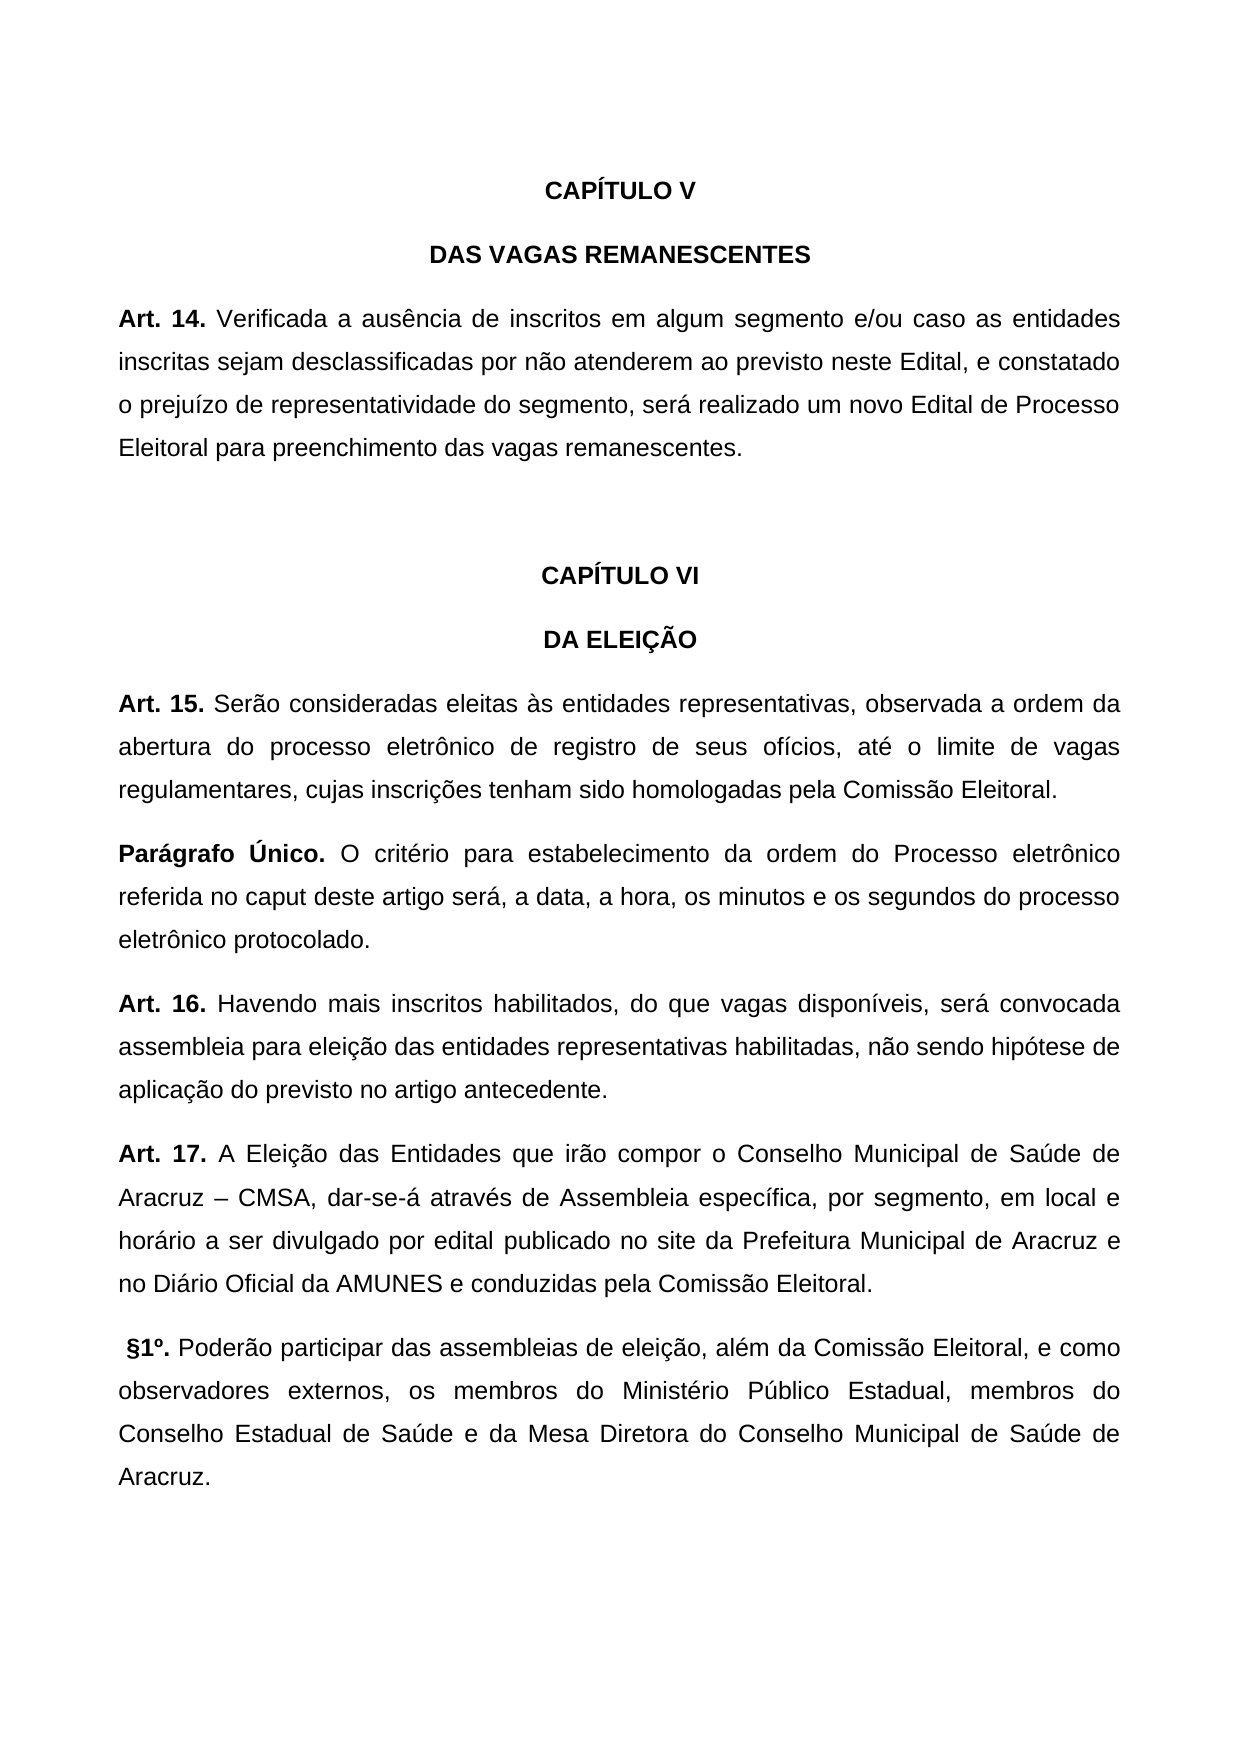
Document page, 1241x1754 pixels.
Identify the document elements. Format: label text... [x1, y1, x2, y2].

text Parágrafo Único. O critério para estabelecimento da ordem do Processo eletrônico referida no caput deste artigo será, a data, a hora, os minutos e os segundos do processo eletrônico protocolado. [118, 839, 1122, 954]
text Art. 15. Serão consideradas eleitas às entidades representativas, observada a ordem da abertura do processo eletrônico de registro de seus ofícios, até o limite de vagas regulamentares, cujas inscrições tenham sido homologadas pela Comissão Eleitoral. [118, 689, 1122, 804]
text Art. 14. Verificada a ausência de inscritos em algum segmento e/ou caso as entidades inscritas sejam desclassificadas por não atenderem ao previsto neste Edital, e constatado o prejuízo de representatividade do segmento, será realizado um novo Edital de Processo Eleitoral para preenchimento das vagas remanescentes. [118, 303, 1122, 462]
text DAS VAGAS REMANESCENTES [118, 239, 1122, 268]
text §1º. Poderão participar das assembleias de eleição, além da Comissão Eleitoral, e como observadores externos, os membros do Ministério Público Estadual, membros do Conselho Estadual de Saúde e da Mesa Diretora do Conselho Municipal de Saúde de Aracruz. [118, 1333, 1122, 1491]
text Art. 16. Havendo mais inscritos habilitados, do que vagas disponíveis, será convocada assembleia para eleição das entidades representativas habilitadas, não sendo hipótese de aplicação do previsto no artigo antecedente. [118, 989, 1122, 1104]
text CAPÍTULO V [118, 176, 1122, 204]
text CAPÍTULO VI [118, 561, 1122, 589]
text Art. 17. A Eleição das Entidades que irão compor o Conselho Municipal de Saúde de Aracruz – CMSA, dar-se-á através de Assembleia específica, por segmento, em local e horário a ser divulgado por edital publicado no site da Prefeitura Municipal de Aracruz e no Diário Oficial da AMUNES e conduzidas pela Comissão Eleitoral. [118, 1139, 1122, 1297]
text DA ELEIÇÃO [118, 625, 1122, 653]
